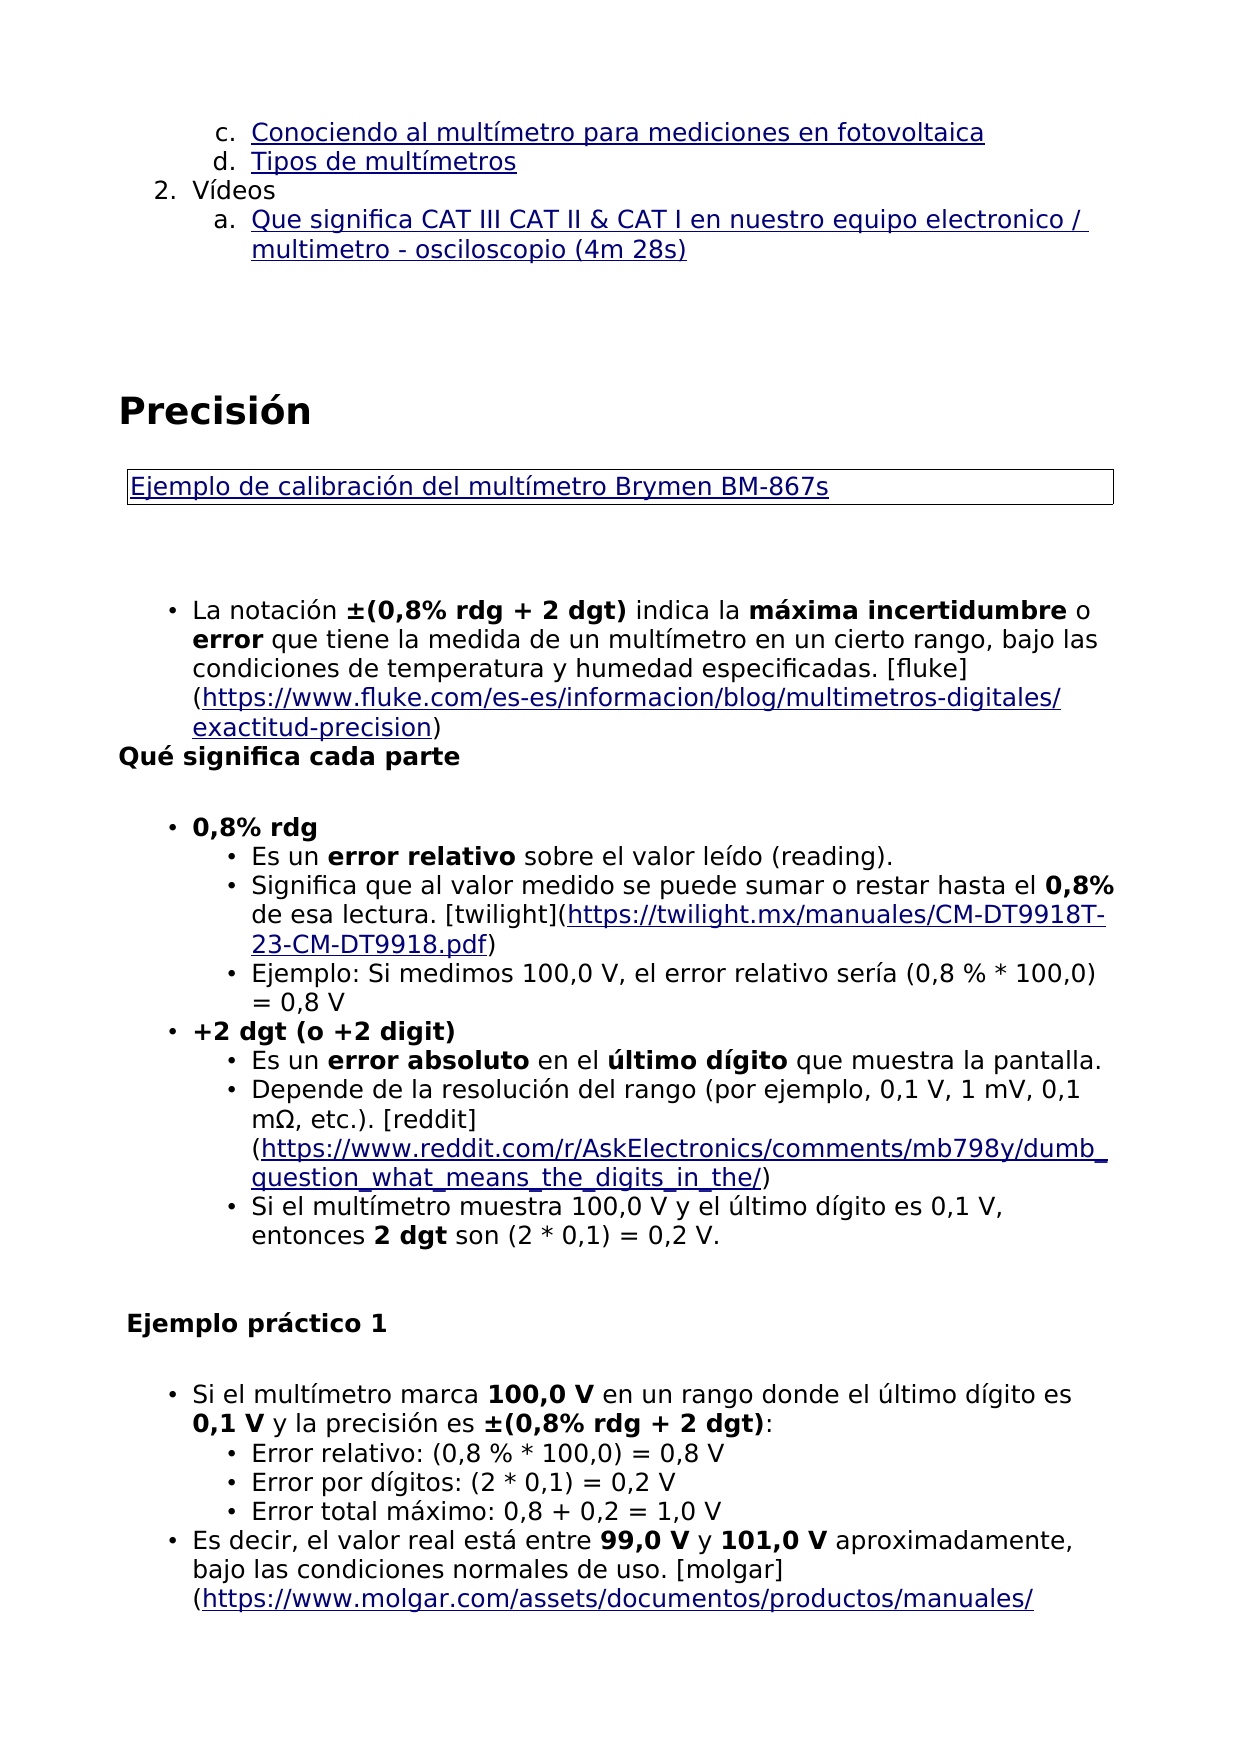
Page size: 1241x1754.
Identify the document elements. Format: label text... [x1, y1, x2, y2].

list Es decir, el valor real está entre 99,0 V y 101,0 V aproximadamente, bajo las condiciones normales de uso. [molgar](https://www.molgar.com/assets/documentos/productos/manuales/ [177, 1526, 1122, 1614]
list Tipos de multímetros [236, 147, 1122, 176]
list Vídeos [177, 176, 1122, 206]
list +2 dgt (o +2 digit) [177, 1017, 1122, 1046]
list 0,8% rdg [177, 813, 1122, 842]
list Que significa CAT III CAT II & CAT I en nuestro equipo electronico / multimetro - osciloscopio (4m 28s) [236, 206, 1122, 264]
list Es un error absoluto en el último dígito que muestra la pantalla. [236, 1046, 1122, 1076]
list Depende de la resolución del rango (por ejemplo, 0,1 V, 1 mV, 0,1 mΩ, etc.). [reddit](https://www.reddit.com/r/AskElectronics/comments/mb798y/dumb_question_what_means_the_digits_in_the/) [236, 1076, 1122, 1192]
list Es un error relativo sobre el valor leído (reading). [236, 842, 1122, 871]
list Si el multímetro marca 100,0 V en un rango donde el último dígito es 0,1 V y la precisión es ±(0,8% rdg + 2 dgt): [177, 1380, 1122, 1439]
list Error por dígitos: (2 * 0,1) = 0,2 V [236, 1468, 1122, 1497]
list Error total máximo: 0,8 + 0,2 = 1,0 V [236, 1497, 1122, 1526]
list La notación ±(0,8% rdg + 2 dgt) indica la máxima incertidumbre o error que tiene la medida de un multímetro en un cierto rango, bajo las condiciones de temperatura y humedad especificadas. [fluke](https://www.fluke.com/es-es/informacion/blog/multimetros-digitales/exactitud-precision) [177, 596, 1122, 742]
list Conociendo al multímetro para mediciones en fotovoltaica [236, 118, 1122, 147]
list Ejemplo: Si medimos 100,0 V, el error relativo sería (0,8 % * 100,0) = 0,8 V [236, 959, 1122, 1017]
list Si el multímetro muestra 100,0 V y el último dígito es 0,1 V, entonces 2 dgt son (2 * 0,1) = 0,2 V. [236, 1192, 1122, 1251]
subtitle Precisión [118, 389, 1122, 433]
text Ejemplo práctico 1 [118, 1280, 1122, 1338]
list Error relativo: (0,8 % * 100,0) = 0,8 V [236, 1439, 1122, 1468]
text Qué significa cada parte [118, 742, 1122, 771]
list Significa que al valor medido se puede sumar o restar hasta el 0,8% de esa lectura. [twilight](https://twilight.mx/manuales/CM-DT9918T-23-CM-DT9918.pdf) [236, 871, 1122, 959]
table_header Ejemplo de calibración del multímetro Brymen BM-867s [128, 470, 1113, 504]
